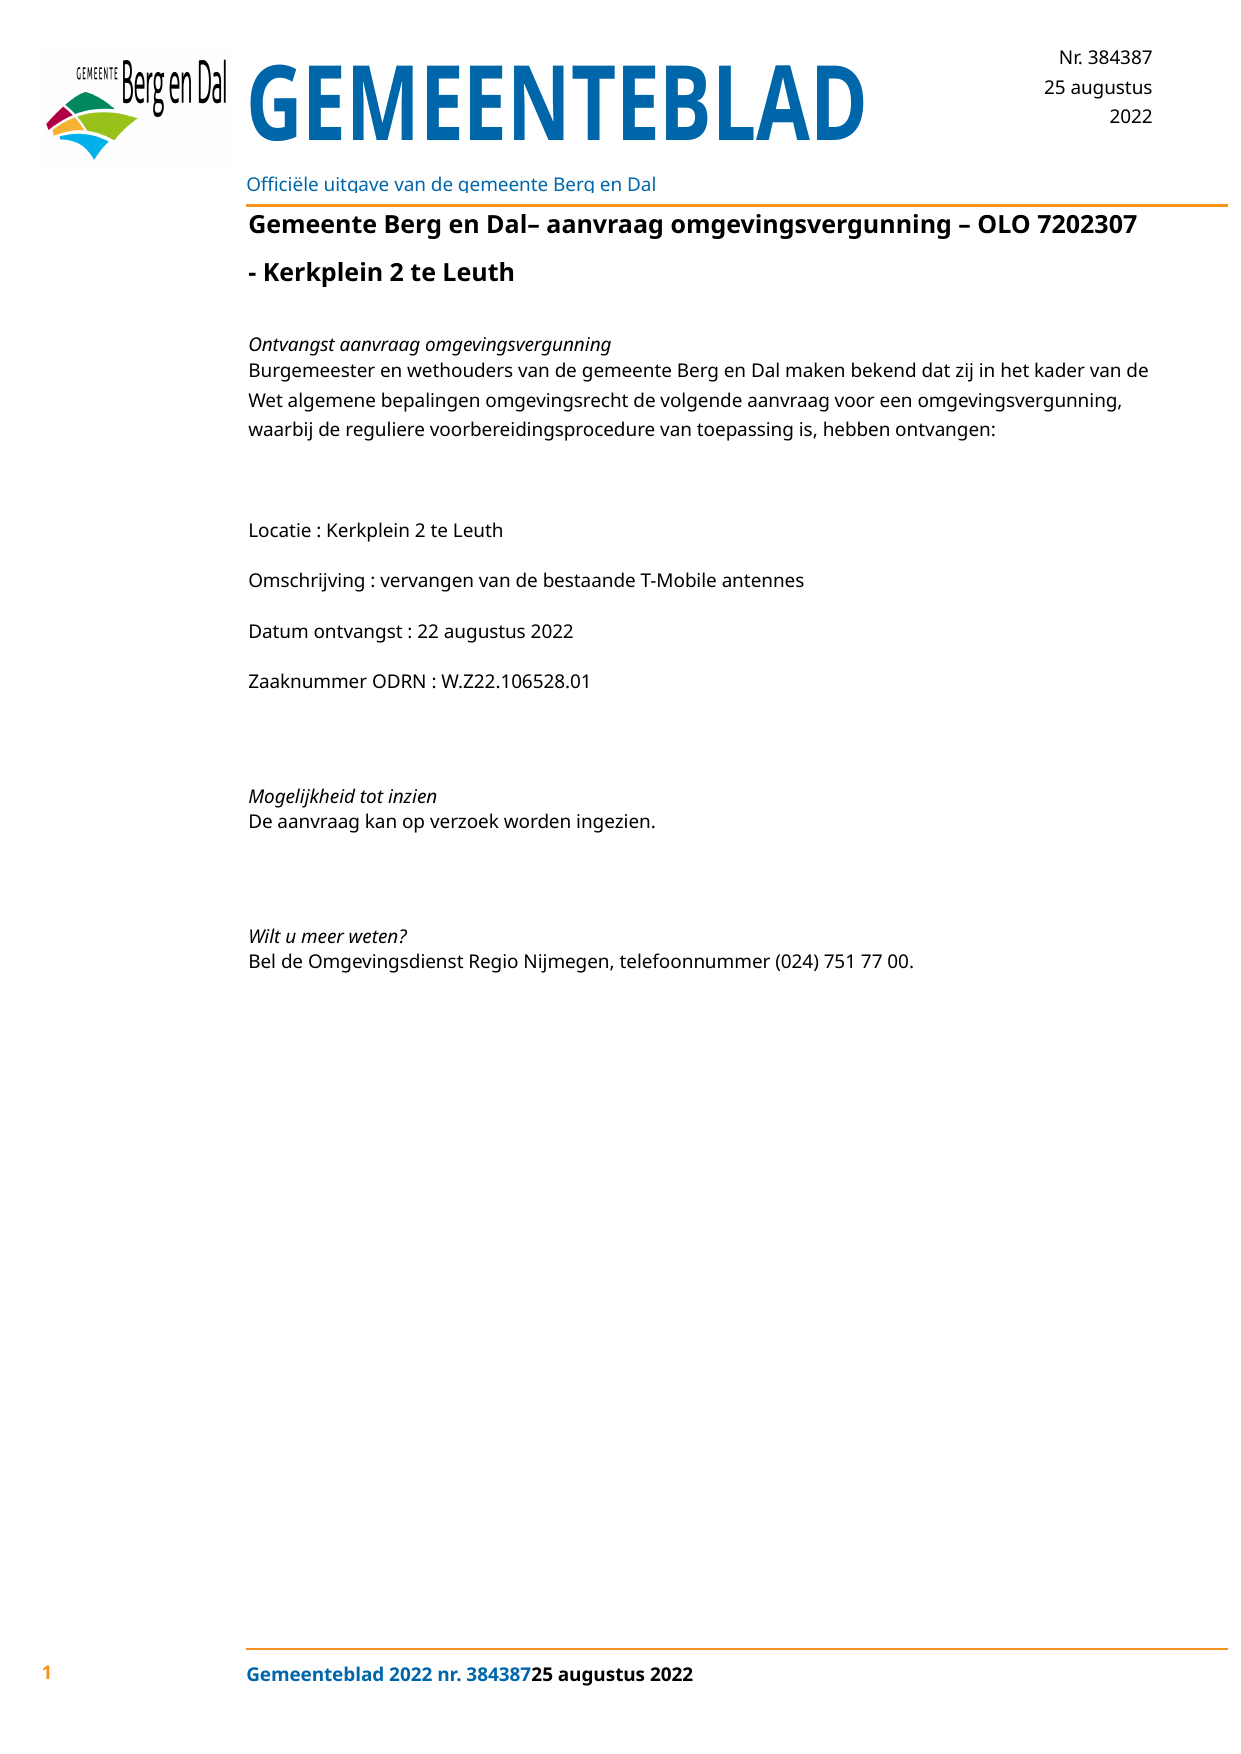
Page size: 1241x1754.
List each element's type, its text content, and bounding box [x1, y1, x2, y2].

text Locatie : Kerkplein 2 te Leuth [248, 517, 1152, 543]
text Omschrijving : vervangen van de bestaande T-Mobile antennes [248, 568, 1152, 593]
text De aanvraag kan op verzoek worden ingezien. [248, 808, 1152, 834]
text Zaaknummer ODRN : W.Z22.106528.01 [248, 668, 1152, 694]
text Datum ontvangst : 22 augustus 2022 [248, 618, 1152, 644]
picture [41, 47, 231, 172]
text Gemeente Berg en Dal– aanvraag omgevingsvergunning – OLO 7202307 - Kerkplein 2 te Leuth [248, 207, 1152, 288]
text Mogelijkheid tot inzien [248, 783, 1152, 808]
text Wilt u meer weten? [248, 923, 1152, 949]
text Ontvangst aanvraag omgevingsvergunning [248, 331, 1152, 357]
text Burgemeester en wethouders van de gemeente Berg en Dal maken bekend dat zij in het kader van de Wet algemene bepalingen omgevingsrecht de volgende aanvraag voor een omgevingsvergunning, waarbij de reguliere voorbereidingsprocedure van toepassing is, hebben ontvangen: [248, 357, 1152, 442]
text Bel de Omgevingsdienst Regio Nijmegen, telefoonnummer (024) 751 77 00. [248, 949, 1152, 974]
